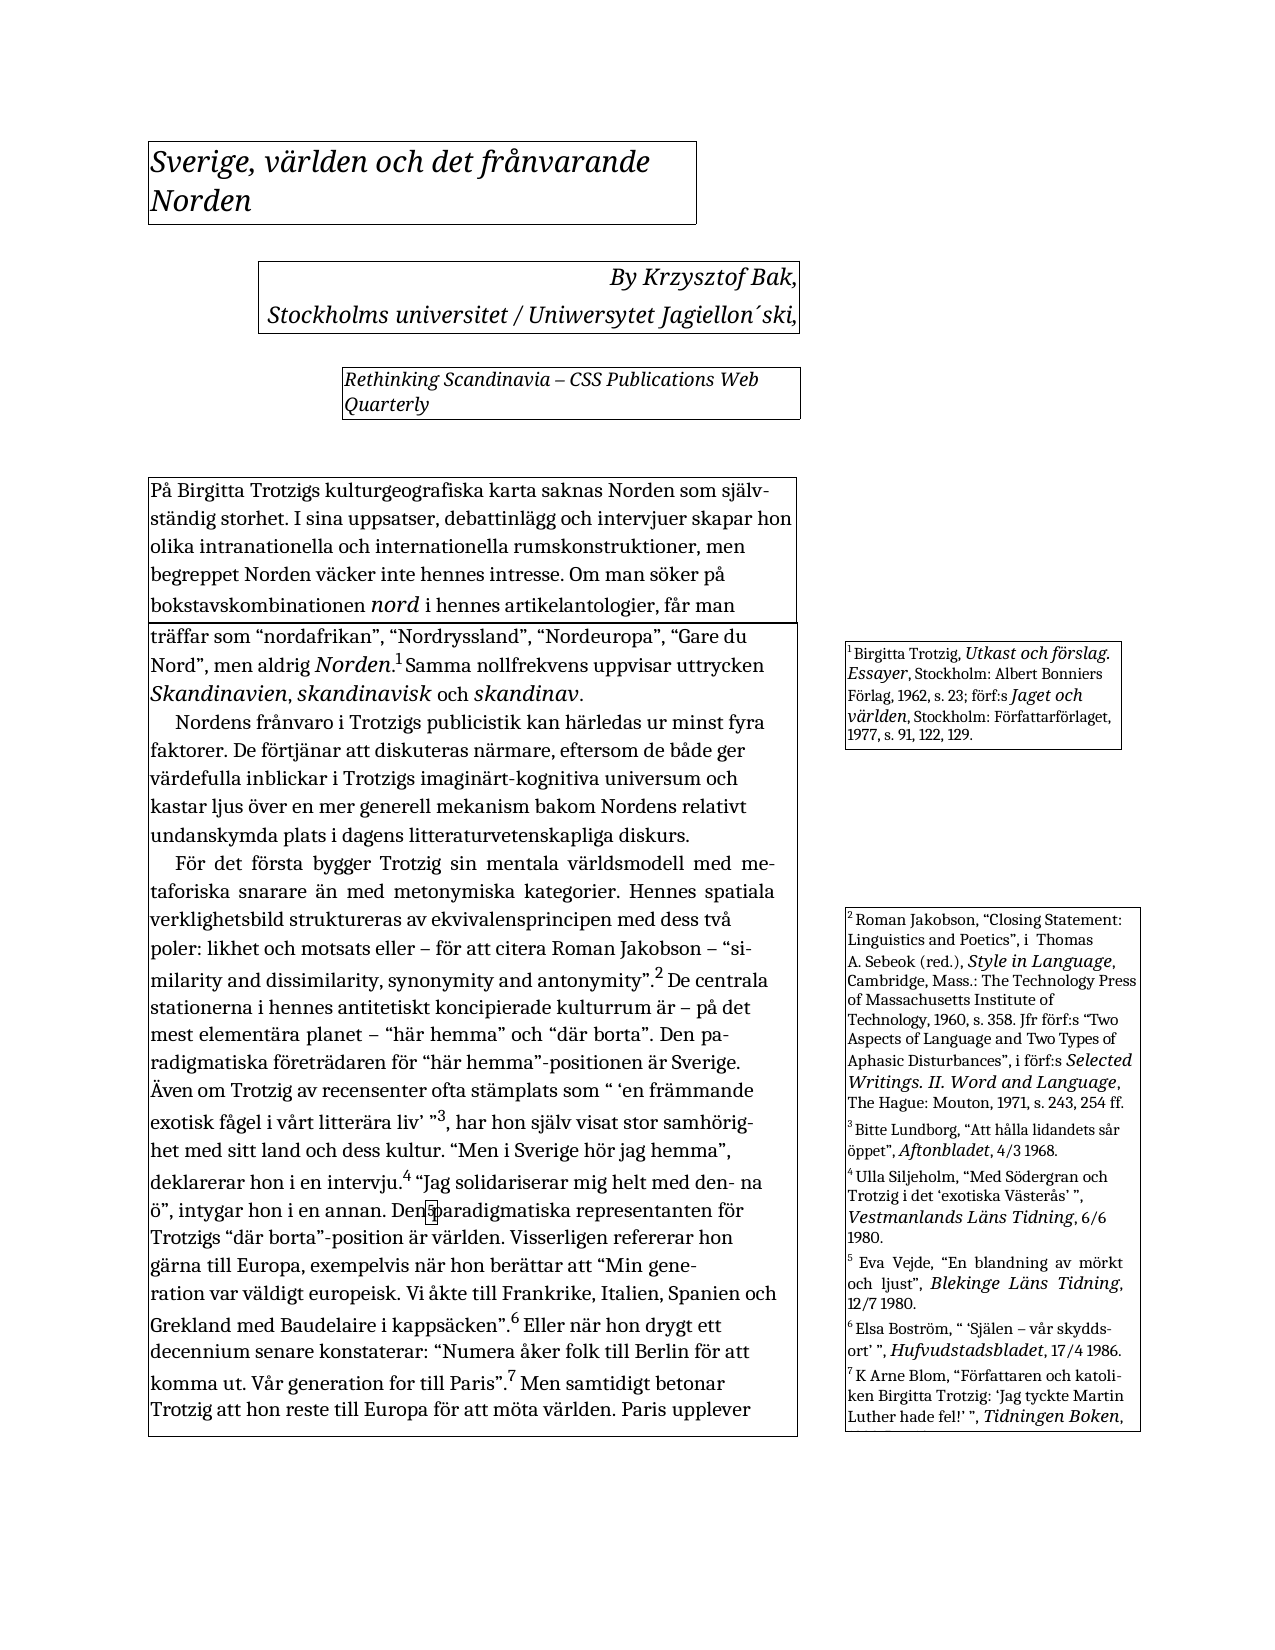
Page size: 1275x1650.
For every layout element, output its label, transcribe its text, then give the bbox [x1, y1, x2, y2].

text Stockholms universitet / Uniwersytet Jagiellon´ski, Kraków [259, 299, 798, 332]
text Nordens frånvaro i Trotzigs publicistik kan härledas ur minst fyra faktorer. De förtjänar att diskuteras närmare, eftersom de både ger värdefulla inblickar i Trotzigs imaginärt-kognitiva universum och kastar ljus över en mer generell mekanism bakom Nordens relativt undanskymda plats i dagens litteraturvetenskapliga diskurs. [150, 711, 797, 847]
text 7 K Arne Blom, “Författaren och katoli- ken Birgitta Trotzig: ‘Jag tyckte Martin Luther hade fel!’ ”, Tidningen Boken, 1998:5, s. 14. [847, 1365, 1140, 1431]
text radigmatiska företrädaren för “här hemma”-positionen är Sverige. Även om Trotzig av recensenter ofta stämplats som “ ‘en främmande exotisk fågel i vårt litterära liv’ ”3, har hon själv visat stor samhörig- het med sitt land och dess kultur. “Men i Sverige hör jag hemma”, deklarerar hon i en intervju.4 “Jag solidariserar mig helt med den- na ö”, intygar hon i en annan. Den paradigmatiska representanten för Trotzigs “där borta”-position är världen. Visserligen refererar hon gärna till Europa, exempelvis när hon berättar att “Min gene- [150, 1051, 784, 1277]
text 4 Ulla Siljeholm, “Med Södergran och Trotzig i det ‘exotiska Västerås’ ”, Vestmanlands Läns Tidning, 6/6 1980. [847, 1166, 1131, 1248]
text Cambridge, Mass.: The Technology Press of Massachusetts Institute of Technology, 1960, s. 358. Jfr förf:s “Two Aspects of Language and Two Types of Aphasic Disturbances”, i förf:s Selected Writings. II. Word and Language, The Hague: Mouton, 1971, s. 243, 254 ff. [847, 972, 1140, 1113]
text 2 Roman Jakobson, “Closing Statement: Linguistics and Poetics”, i Thomas [847, 909, 1140, 950]
text 1 Birgitta Trotzig, Utkast och förslag. Essayer, Stockholm: Albert Bonniers Förlag, 1962, s. 23; förf:s Jaget och världen, Stockholm: Författarförlaget, 1977, s. 91, 122, 129. [847, 642, 1121, 745]
text A. Sebeok (red.), Style in Language, [847, 951, 1140, 972]
text 5 [427, 1202, 437, 1221]
text Sverige, världen och det frånvarande Norden [150, 142, 696, 219]
text 6 Elsa Boström, “ ‘Själen – vår skydds- ort’ ”, Hufvudstadsbladet, 17/4 1986. [847, 1318, 1127, 1361]
text På Birgitta Trotzigs kulturgeografiska karta saknas Norden som själv- ständig storhet. I sina uppsatser, debattinlägg och intervjuer skapar hon olika intranationella och internationella rumskonstruktioner, men begreppet Norden väcker inte hennes intresse. Om man söker på bokstavskombinationen nord i hennes artikelantologier, får man [150, 479, 794, 619]
text Rethinking Scandinavia – CSS Publications Web Quarterly [344, 368, 799, 417]
text By Krzysztof Bak, [259, 262, 798, 291]
text ration var väldigt europeisk. Vi åkte till Frankrike, Italien, Spanien och Grekland med Baudelaire i kappsäcken”.6 Eller när hon drygt ett decennium senare konstaterar: “Numera åker folk till Berlin för att komma ut. Vår generation for till Paris”.7 Men samtidigt betonar Trotzig att hon reste till Europa för att möta världen. Paris upplever [150, 1282, 782, 1422]
text träffar som “nordafrikan”, “Nordryssland”, “Nordeuropa”, “Gare du Nord”, men aldrig Norden.1 Samma nollfrekvens uppvisar uttrycken Skandinavien, skandinavisk och skandinav. [150, 624, 797, 708]
text 5 Eva Vejde, “En blandning av mörkt och ljust”, Blekinge Läns Tidning, 12/7 1980. [847, 1252, 1123, 1313]
text poler: likhet och motsats eller – för att citera Roman Jakobson – “si- milarity and dissimilarity, synonymity and antonymity”.2 De centrala stationerna i hennes antitetiskt koncipierade kulturrum är – på det mest elementära planet – “här hemma” och “där borta”. Den pa- [150, 936, 797, 1046]
text För det första bygger Trotzig sin mentala världsmodell med me- taforiska snarare än med metonymiska kategorier. Hennes spatiala verklighetsbild struktureras av ekvivalensprincipen med dess två [150, 852, 776, 932]
text 3 Bitte Lundborg, “Att hålla lidandets sår öppet”, Aftonbladet, 4/3 1968. [847, 1119, 1126, 1161]
